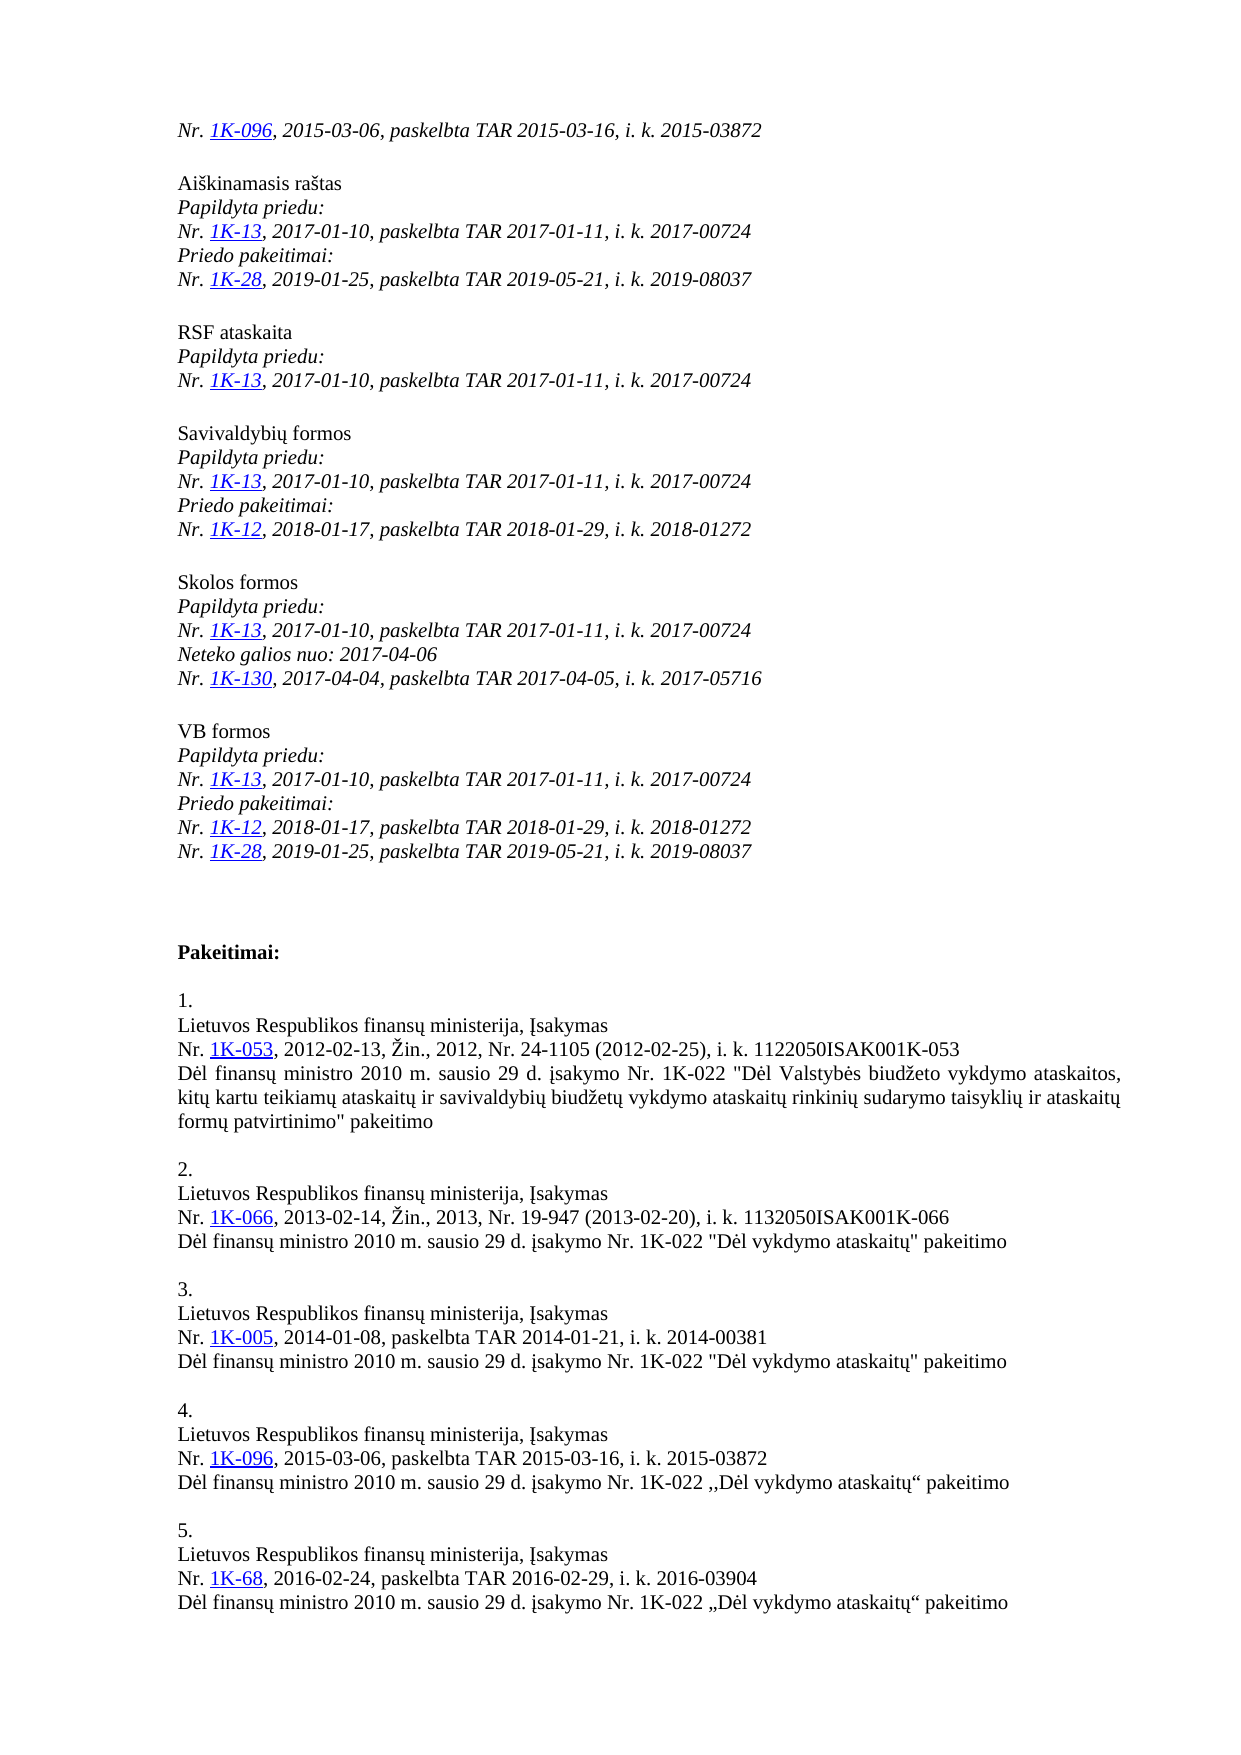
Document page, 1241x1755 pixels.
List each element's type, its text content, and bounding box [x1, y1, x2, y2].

text Nr. 1K-13, 2017-01-10, paskelbta TAR 2017-01-11, i. k. 2017-00724 [177, 368, 1122, 392]
text Papildyta priedu: [177, 195, 1122, 219]
text Nr. 1K-12, 2018-01-17, paskelbta TAR 2018-01-29, i. k. 2018-01272 [177, 517, 1122, 541]
text 5. [177, 1518, 1122, 1542]
text Savivaldybių formos [177, 421, 1122, 445]
text 3. [177, 1277, 1122, 1301]
text Lietuvos Respublikos finansų ministerija, Įsakymas [177, 1542, 1122, 1566]
text Nr. 1K-68, 2016-02-24, paskelbta TAR 2016-02-29, i. k. 2016-03904 [177, 1566, 1122, 1590]
text Nr. 1K-12, 2018-01-17, paskelbta TAR 2018-01-29, i. k. 2018-01272 [177, 815, 1122, 839]
text Papildyta priedu: [177, 743, 1122, 767]
text Nr. 1K-066, 2013-02-14, Žin., 2013, Nr. 19-947 (2013-02-20), i. k. 1132050ISAK001K-066 [177, 1205, 1122, 1229]
text Dėl finansų ministro 2010 m. sausio 29 d. įsakymo Nr. 1K-022 "Dėl vykdymo ataskaitų" pakeitimo [177, 1229, 1122, 1253]
text Aiškinamasis raštas [177, 171, 1122, 195]
text Lietuvos Respublikos finansų ministerija, Įsakymas [177, 1301, 1122, 1325]
text Nr. 1K-096, 2015-03-06, paskelbta TAR 2015-03-16, i. k. 2015-03872 [177, 118, 1122, 142]
text Papildyta priedu: [177, 445, 1122, 469]
text 2. [177, 1157, 1122, 1181]
text RSF ataskaita [177, 320, 1122, 344]
text Nr. 1K-28, 2019-01-25, paskelbta TAR 2019-05-21, i. k. 2019-08037 [177, 267, 1122, 291]
text Lietuvos Respublikos finansų ministerija, Įsakymas [177, 1012, 1122, 1037]
text Priedo pakeitimai: [177, 791, 1122, 815]
text Lietuvos Respublikos finansų ministerija, Įsakymas [177, 1181, 1122, 1205]
text Pakeitimai: [177, 940, 1122, 964]
text Neteko galios nuo: 2017-04-06 [177, 642, 1122, 666]
text Papildyta priedu: [177, 344, 1122, 368]
text Dėl finansų ministro 2010 m. sausio 29 d. įsakymo Nr. 1K-022 "Dėl vykdymo ataskaitų" pakeitimo [177, 1349, 1122, 1373]
text Nr. 1K-13, 2017-01-10, paskelbta TAR 2017-01-11, i. k. 2017-00724 [177, 469, 1122, 493]
text Lietuvos Respublikos finansų ministerija, Įsakymas [177, 1422, 1122, 1446]
text Nr. 1K-28, 2019-01-25, paskelbta TAR 2019-05-21, i. k. 2019-08037 [177, 839, 1122, 863]
text Nr. 1K-130, 2017-04-04, paskelbta TAR 2017-04-05, i. k. 2017-05716 [177, 666, 1122, 690]
text VB formos [177, 719, 1122, 743]
text Dėl finansų ministro 2010 m. sausio 29 d. įsakymo Nr. 1K-022 „Dėl vykdymo ataskaitų“ pakeitimo [177, 1590, 1122, 1614]
text Nr. 1K-13, 2017-01-10, paskelbta TAR 2017-01-11, i. k. 2017-00724 [177, 618, 1122, 642]
text Dėl finansų ministro 2010 m. sausio 29 d. įsakymo Nr. 1K-022 ,,Dėl vykdymo ataskaitų“ pakeitimo [177, 1470, 1122, 1494]
text Skolos formos [177, 570, 1122, 594]
text Nr. 1K-096, 2015-03-06, paskelbta TAR 2015-03-16, i. k. 2015-03872 [177, 1446, 1122, 1470]
text Nr. 1K-13, 2017-01-10, paskelbta TAR 2017-01-11, i. k. 2017-00724 [177, 219, 1122, 243]
text Priedo pakeitimai: [177, 493, 1122, 517]
text Nr. 1K-005, 2014-01-08, paskelbta TAR 2014-01-21, i. k. 2014-00381 [177, 1325, 1122, 1349]
text Nr. 1K-053, 2012-02-13, Žin., 2012, Nr. 24-1105 (2012-02-25), i. k. 1122050ISAK001K-053 [177, 1037, 1122, 1061]
text 1. [177, 988, 1122, 1012]
text Priedo pakeitimai: [177, 243, 1122, 267]
text Dėl finansų ministro 2010 m. sausio 29 d. įsakymo Nr. 1K-022 "Dėl Valstybės biudžeto vykdymo ataskaitos, kitų kartu teikiamų ataskaitų ir savivaldybių biudžetų vykdymo ataskaitų rinkinių sudarymo taisyklių ir ataskaitų formų patvirtinimo" pakeitimo [177, 1061, 1122, 1133]
text Papildyta priedu: [177, 594, 1122, 618]
text Nr. 1K-13, 2017-01-10, paskelbta TAR 2017-01-11, i. k. 2017-00724 [177, 767, 1122, 791]
text 4. [177, 1397, 1122, 1422]
